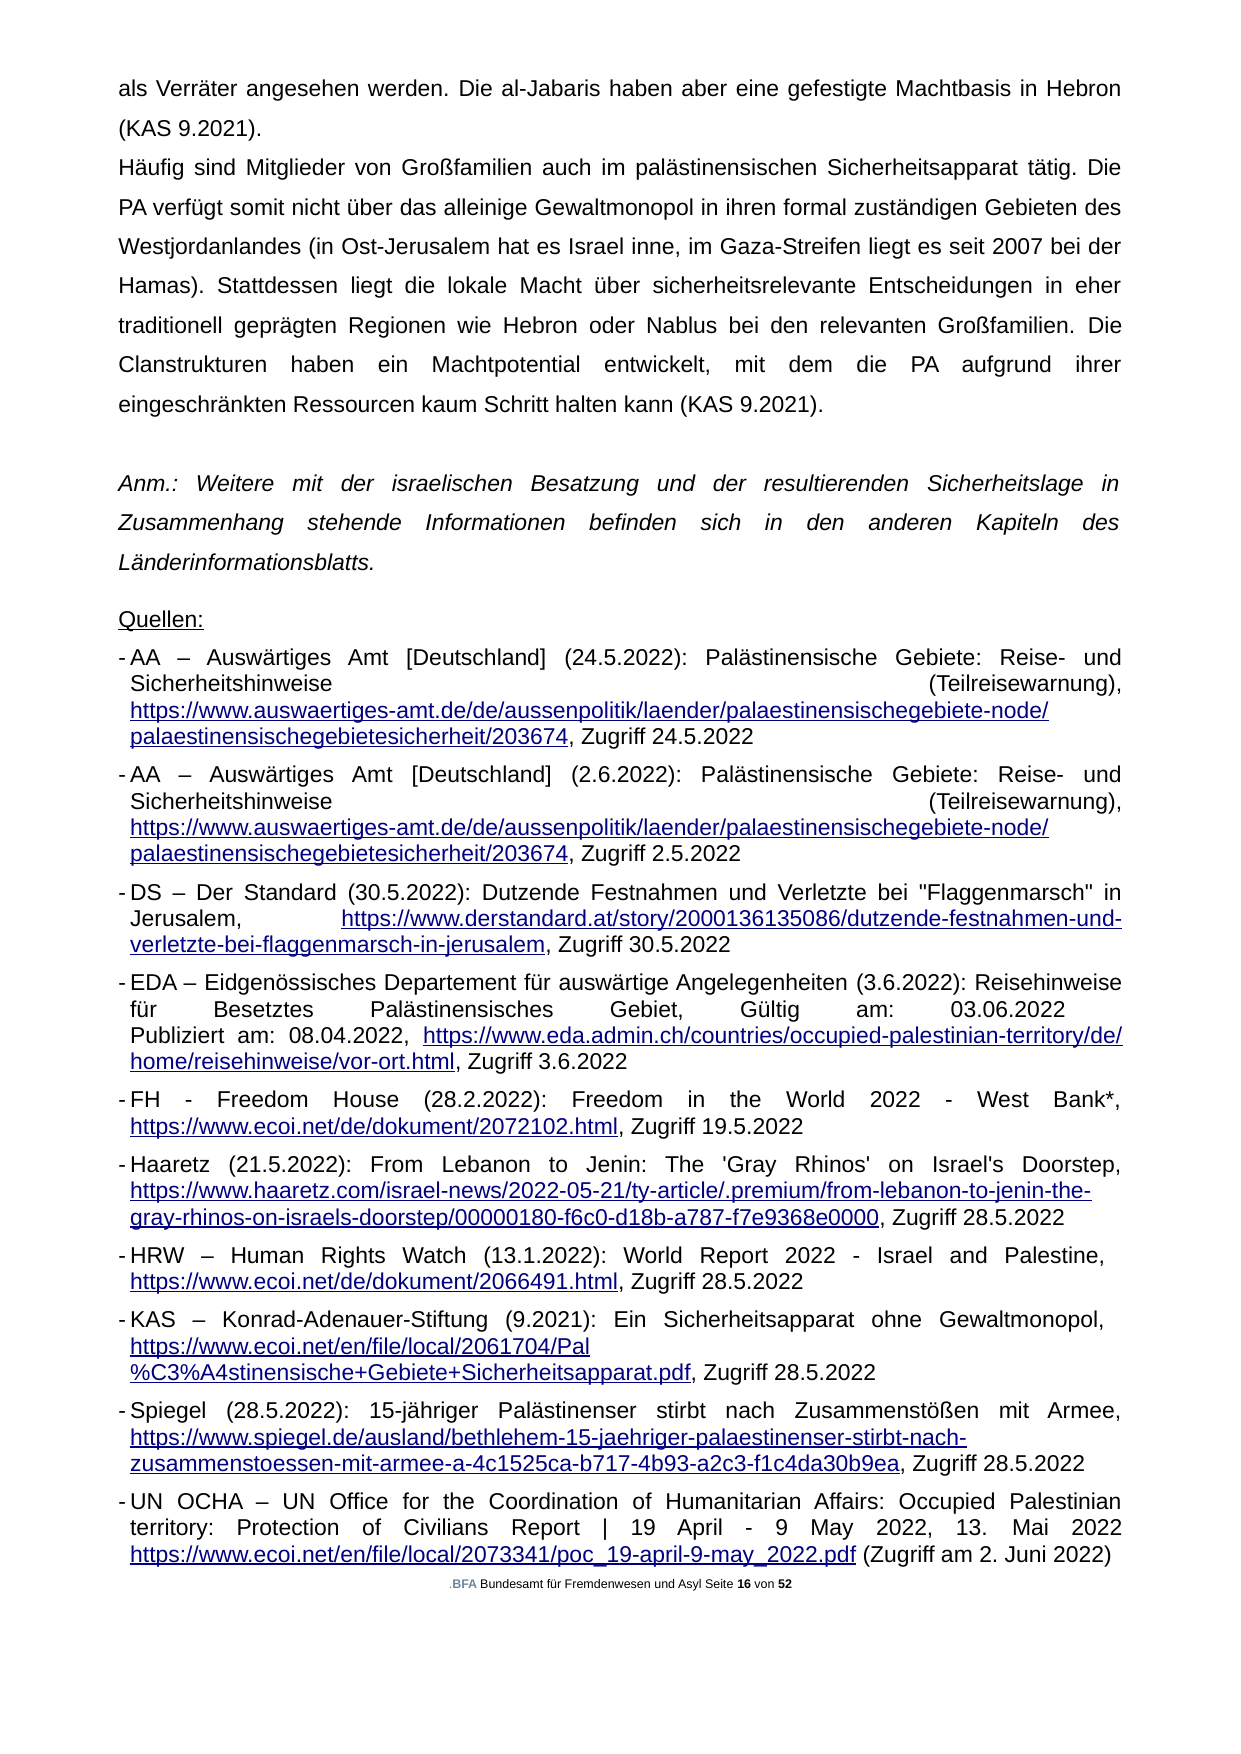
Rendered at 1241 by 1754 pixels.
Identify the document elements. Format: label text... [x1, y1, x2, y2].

list UN OCHA – UN Office for the Coordination of Humanitarian Affairs: Occupied Palestinian territory: Protection of Civilians Report | 19 April - 9 May 2022, 13. Mai 2022 https://www.ecoi.net/en/file/local/2073341/poc_19-april-9-may_2022.pdf (Zugriff am 2. Juni 2022) [118, 1488, 1122, 1567]
list Haaretz (21.5.2022): From Lebanon to Jenin: The 'Gray Rhinos' on Israel's Doorstep, https://www.haaretz.com/israel-news/2022-05-21/ty-article/.premium/from-lebanon-to-jenin-the-gray-rhinos-on-israels-doorstep/00000180-f6c0-d18b-a787-f7e9368e0000, Zugriff 28.5.2022 [118, 1151, 1122, 1230]
list Spiegel (28.5.2022): 15-jähriger Palästinenser stirbt nach Zusammenstößen mit Armee, https://www.spiegel.de/ausland/bethlehem-15-jaehriger-palaestinenser-stirbt-nach-zusammenstoessen-mit-armee-a-4c1525ca-b717-4b93-a2c3-f1c4da30b9ea, Zugriff 28.5.2022 [118, 1397, 1122, 1476]
list EDA – Eidgenössisches Departement für auswärtige Angelegenheiten (3.6.2022): Reisehinweise für Besetztes Palästinensisches Gebiet, Gültig am: 03.06.2022 Publiziert am: 08.04.2022, https://www.eda.admin.ch/countries/occupied-palestinian-territory/de/home/reisehinweise/vor-ort.html, Zugriff 3.6.2022 [118, 969, 1122, 1075]
text als Verräter angesehen werden. Die al-Jabaris haben aber eine gefestigte Machtbasis in Hebron (KAS 9.2021). [118, 75, 1122, 141]
list AA – Auswärtiges Amt [Deutschland] (24.5.2022): Palästinensische Gebiete: Reise- und Sicherheitshinweise (Teilreisewarnung), https://www.auswaertiges-amt.de/de/aussenpolitik/laender/palaestinensischegebiete-node/palaestinensischegebietesicherheit/203674, Zugriff 24.5.2022 [118, 644, 1122, 749]
list FH - Freedom House (28.2.2022): Freedom in the World 2022 - West Bank*, https://www.ecoi.net/de/dokument/2072102.html, Zugriff 19.5.2022 [118, 1086, 1122, 1139]
list HRW – Human Rights Watch (13.1.2022): World Report 2022 - Israel and Palestine, https://www.ecoi.net/de/dokument/2066491.html, Zugriff 28.5.2022 [118, 1242, 1122, 1294]
list DS – Der Standard (30.5.2022): Dutzende Festnahmen und Verletzte bei "Flaggenmarsch" in Jerusalem, https://www.derstandard.at/story/2000136135086/dutzende-festnahmen-und-verletzte-bei-flaggenmarsch-in-jerusalem, Zugriff 30.5.2022 [118, 878, 1122, 957]
list KAS – Konrad-Adenauer-Stiftung (9.2021): Ein Sicherheitsapparat ohne Gewaltmonopol, https://www.ecoi.net/en/file/local/2061704/Pal%C3%A4stinensische+Gebiete+Sicherheitsapparat.pdf, Zugriff 28.5.2022 [118, 1306, 1122, 1385]
text Häufig sind Mitglieder von Großfamilien auch im palästinensischen Sicherheitsapparat tätig. Die PA verfügt somit nicht über das alleinige Gewaltmonopol in ihren formal zuständigen Gebieten des Westjordanlandes (in Ost-Jerusalem hat es Israel inne, im Gaza-Streifen liegt es seit 2007 bei der Hamas). Stattdessen liegt die lokale Macht über sicherheitsrelevante Entscheidungen in eher traditionell geprägten Regionen wie Hebron oder Nablus bei den relevanten Großfamilien. Die Clanstrukturen haben ein Machtpotential entwickelt, mit dem die PA aufgrund ihrer eingeschränkten Ressourcen kaum Schritt halten kann (KAS 9.2021). [118, 154, 1122, 417]
text Anm.: Weitere mit der israelischen Besatzung und der resultierenden Sicherheitslage in Zusammenhang stehende Informationen befinden sich in den anderen Kapiteln des Länderinformationsblatts. [118, 470, 1122, 575]
text Quellen: [118, 606, 1122, 632]
list AA – Auswärtiges Amt [Deutschland] (2.6.2022): Palästinensische Gebiete: Reise- und Sicherheitshinweise (Teilreisewarnung), https://www.auswaertiges-amt.de/de/aussenpolitik/laender/palaestinensischegebiete-node/palaestinensischegebietesicherheit/203674, Zugriff 2.5.2022 [118, 761, 1122, 867]
